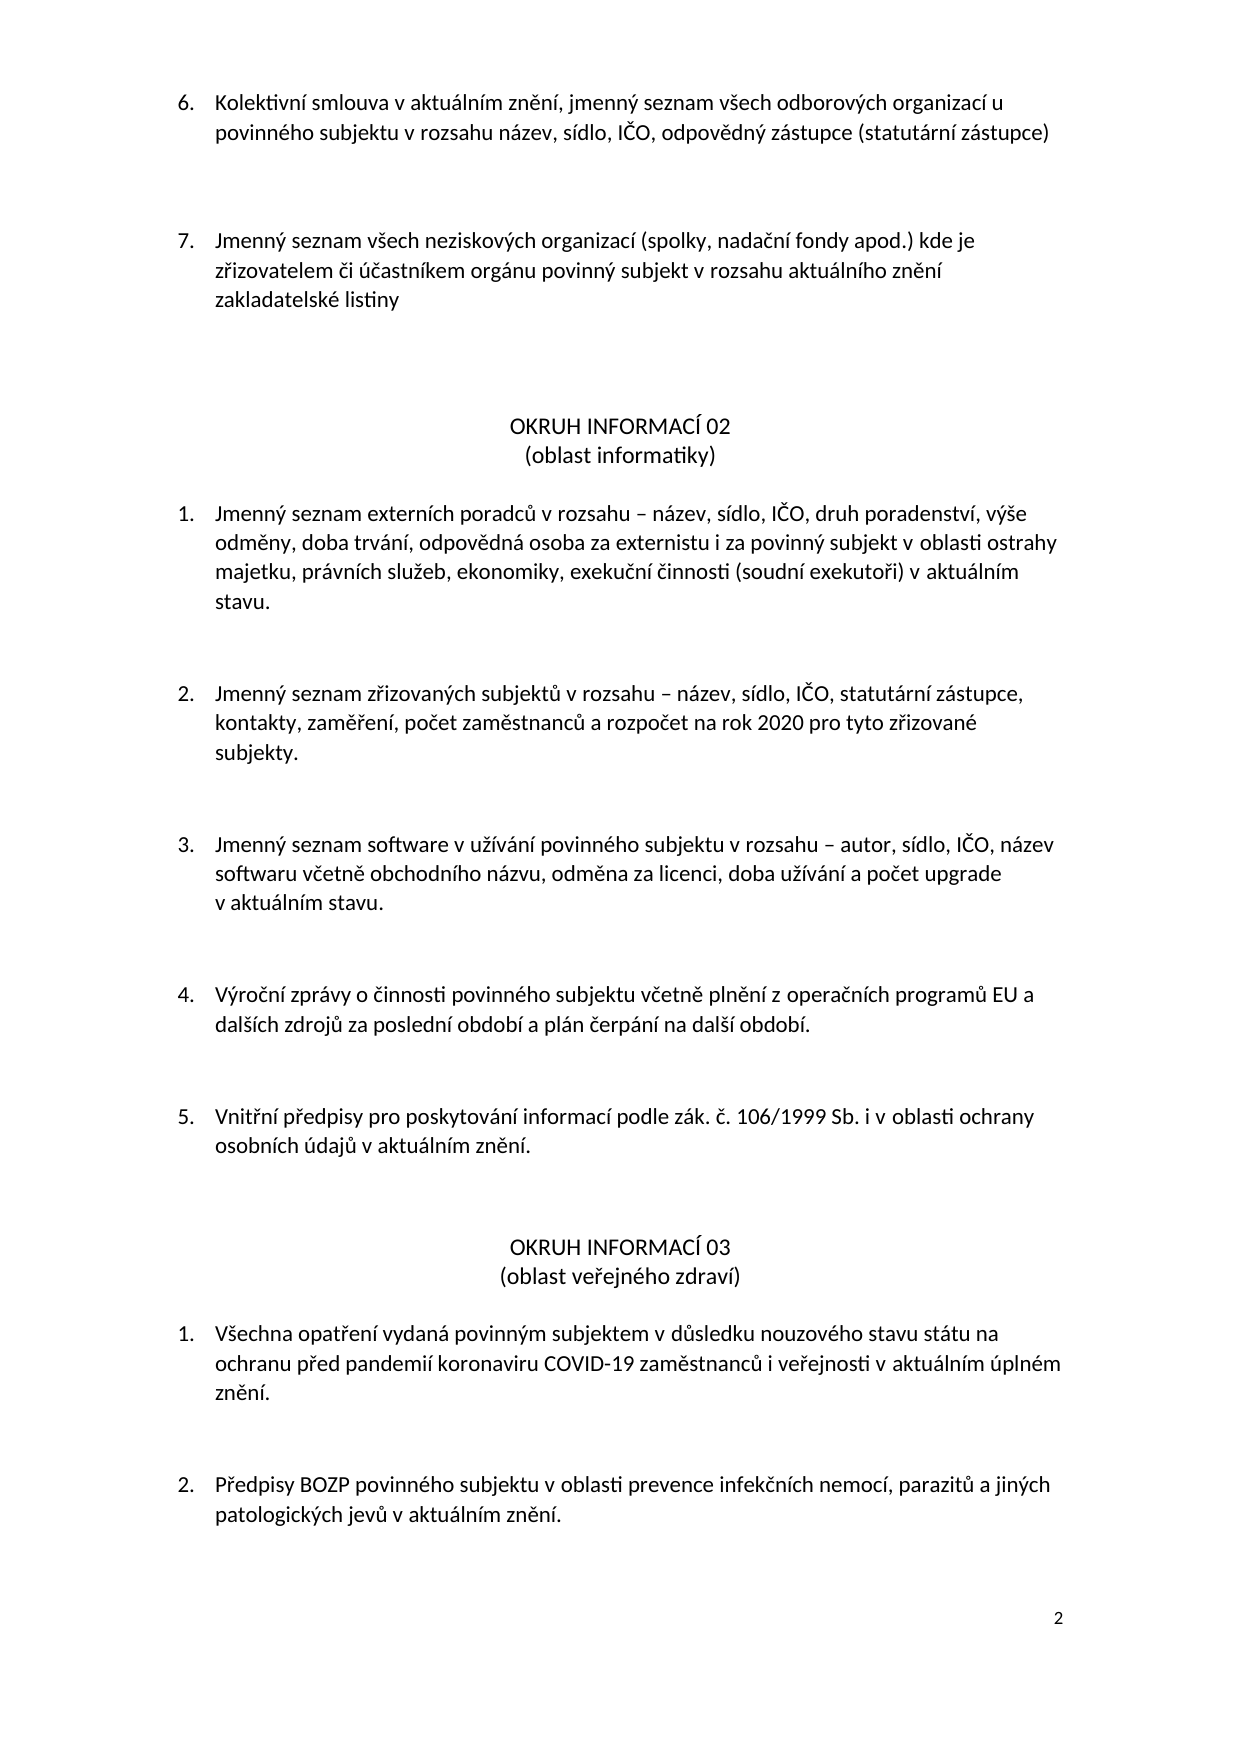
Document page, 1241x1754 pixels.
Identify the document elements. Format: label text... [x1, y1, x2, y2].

list Všechna opatření vydaná povinným subjektem v důsledku nouzového stavu státu na ochranu před pandemií koronaviru COVID-19 zaměstnanců i veřejnosti v aktuálním úplném znění. [177, 1319, 1063, 1406]
text (oblast informatiky) [177, 440, 1063, 469]
list Výroční zprávy o činnosti povinného subjektu včetně plnění z operačních programů EU a dalších zdrojů za poslední období a plán čerpání na další období. [177, 981, 1063, 1038]
list Kolektivní smlouva v aktuálním znění, jmenný seznam všech odborových organizací u povinného subjektu v rozsahu název, sídlo, IČO, odpovědný zástupce (statutární zástupce) [177, 88, 1063, 146]
list Jmenný seznam externích poradců v rozsahu – název, sídlo, IČO, druh poradenství, výše odměny, doba trvání, odpovědná osoba za externistu i za povinný subjekt v oblasti ostrahy majetku, právních služeb, ekonomiky, exekuční činnosti (soudní exekutoři) v aktuálním stavu. [177, 499, 1063, 615]
list Vnitřní předpisy pro poskytování informací podle zák. č. 106/1999 Sb. i v oblasti ochrany osobních údajů v aktuálním znění. [177, 1102, 1063, 1159]
list Jmenný seznam software v užívání povinného subjektu v rozsahu – autor, sídlo, IČO, název softwaru včetně obchodního názvu, odměna za licenci, doba užívání a počet upgrade v aktuálním stavu. [177, 830, 1063, 917]
list Jmenný seznam všech neziskových organizací (spolky, nadační fondy apod.) kde je zřizovatelem či účastníkem orgánu povinný subjekt v rozsahu aktuálního znění zakladatelské listiny [177, 227, 1063, 313]
list Předpisy BOZP povinného subjektu v oblasti prevence infekčních nemocí, parazitů a jiných patologických jevů v aktuálním znění. [177, 1470, 1063, 1528]
text OKRUH INFORMACÍ 03 [177, 1232, 1063, 1261]
list Jmenný seznam zřizovaných subjektů v rozsahu – název, sídlo, IČO, statutární zástupce, kontakty, zaměření, počet zaměstnanců a rozpočet na rok 2020 pro tyto zřizované subjekty. [177, 679, 1063, 766]
text OKRUH INFORMACÍ 02 [177, 411, 1063, 440]
text (oblast veřejného zdraví) [177, 1261, 1063, 1290]
